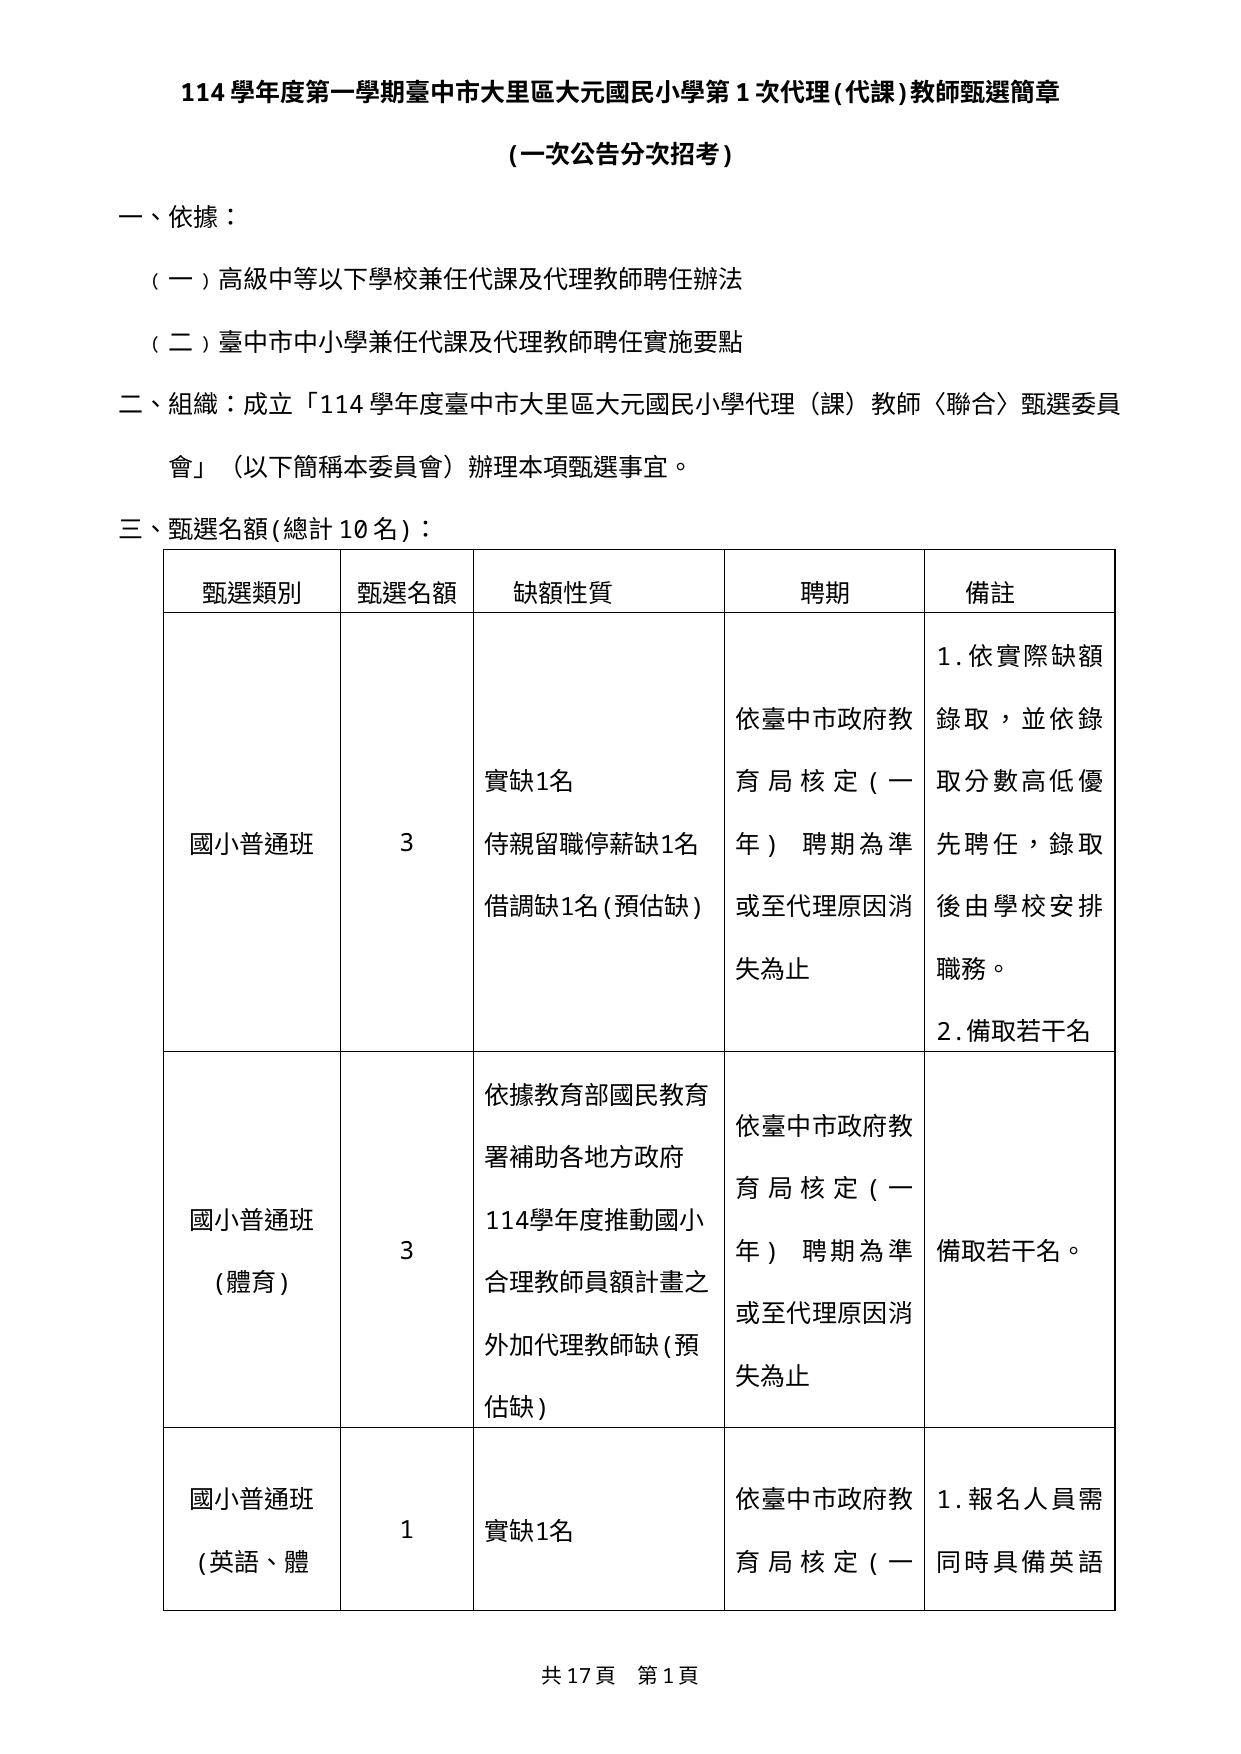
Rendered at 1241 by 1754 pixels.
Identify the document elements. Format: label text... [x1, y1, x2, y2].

text 三、甄選名額(總計10名)： [118, 486, 1122, 548]
text 114學年度第一學期臺中市大里區大元國民小學第1次代理(代課)教師甄選簡章 [118, 48, 1122, 111]
table_header 聘期 [725, 550, 924, 612]
table_header 甄選名額 [341, 550, 473, 612]
table_cell 3 [341, 1052, 473, 1427]
text (一次公告分次招考) [118, 111, 1122, 173]
table_header 甄選類別 [164, 550, 340, 612]
table_cell 1.報名人員需同時具備英語 [925, 1428, 1114, 1610]
text 二、組織：成立「114學年度臺中市大里區大元國民小學代理（課）教師〈聯合〉甄選委員會」（以下簡稱本委員會）辦理本項甄選事宜。 [118, 361, 1122, 486]
text ﹙二﹚臺中市中小學兼任代課及代理教師聘任實施要點 [143, 298, 1122, 361]
table_cell 國小普通班 [164, 613, 340, 1051]
table_cell 3 [341, 613, 473, 1051]
table_cell 依臺中市政府教育局核定(一 [725, 1428, 924, 1610]
table_cell 國小普通班 (體育) [164, 1052, 340, 1427]
table_cell 依據教育部國民教育署補助各地方政府114學年度推動國小合理教師員額計畫之外加代理教師缺(預估缺) [474, 1052, 724, 1427]
text 一、依據： [118, 173, 1122, 236]
text ﹙一﹚高級中等以下學校兼任代課及代理教師聘任辦法 [143, 236, 1122, 298]
table_cell 實缺1名 侍親留職停薪缺1名 借調缺1名(預估缺) [474, 613, 724, 1051]
table_header 缺額性質 [474, 550, 724, 612]
table_cell 依臺中市政府教育局核定(一年) 聘期為準或至代理原因消失為止 [725, 1052, 924, 1427]
table_cell 實缺1名 [474, 1428, 724, 1610]
table_cell 備取若干名。 [925, 1052, 1114, 1427]
table_header 備註 [925, 550, 1114, 612]
table_cell 1.依實際缺額錄取，並依錄取分數高低優先聘任，錄取後由學校安排職務。 2.備取若干名 [925, 613, 1114, 1051]
table_cell 國小普通班 (英語、體 [164, 1428, 340, 1610]
table_cell 1 [341, 1428, 473, 1610]
table_cell 依臺中市政府教育局核定(一年) 聘期為準或至代理原因消失為止 [725, 613, 924, 1051]
